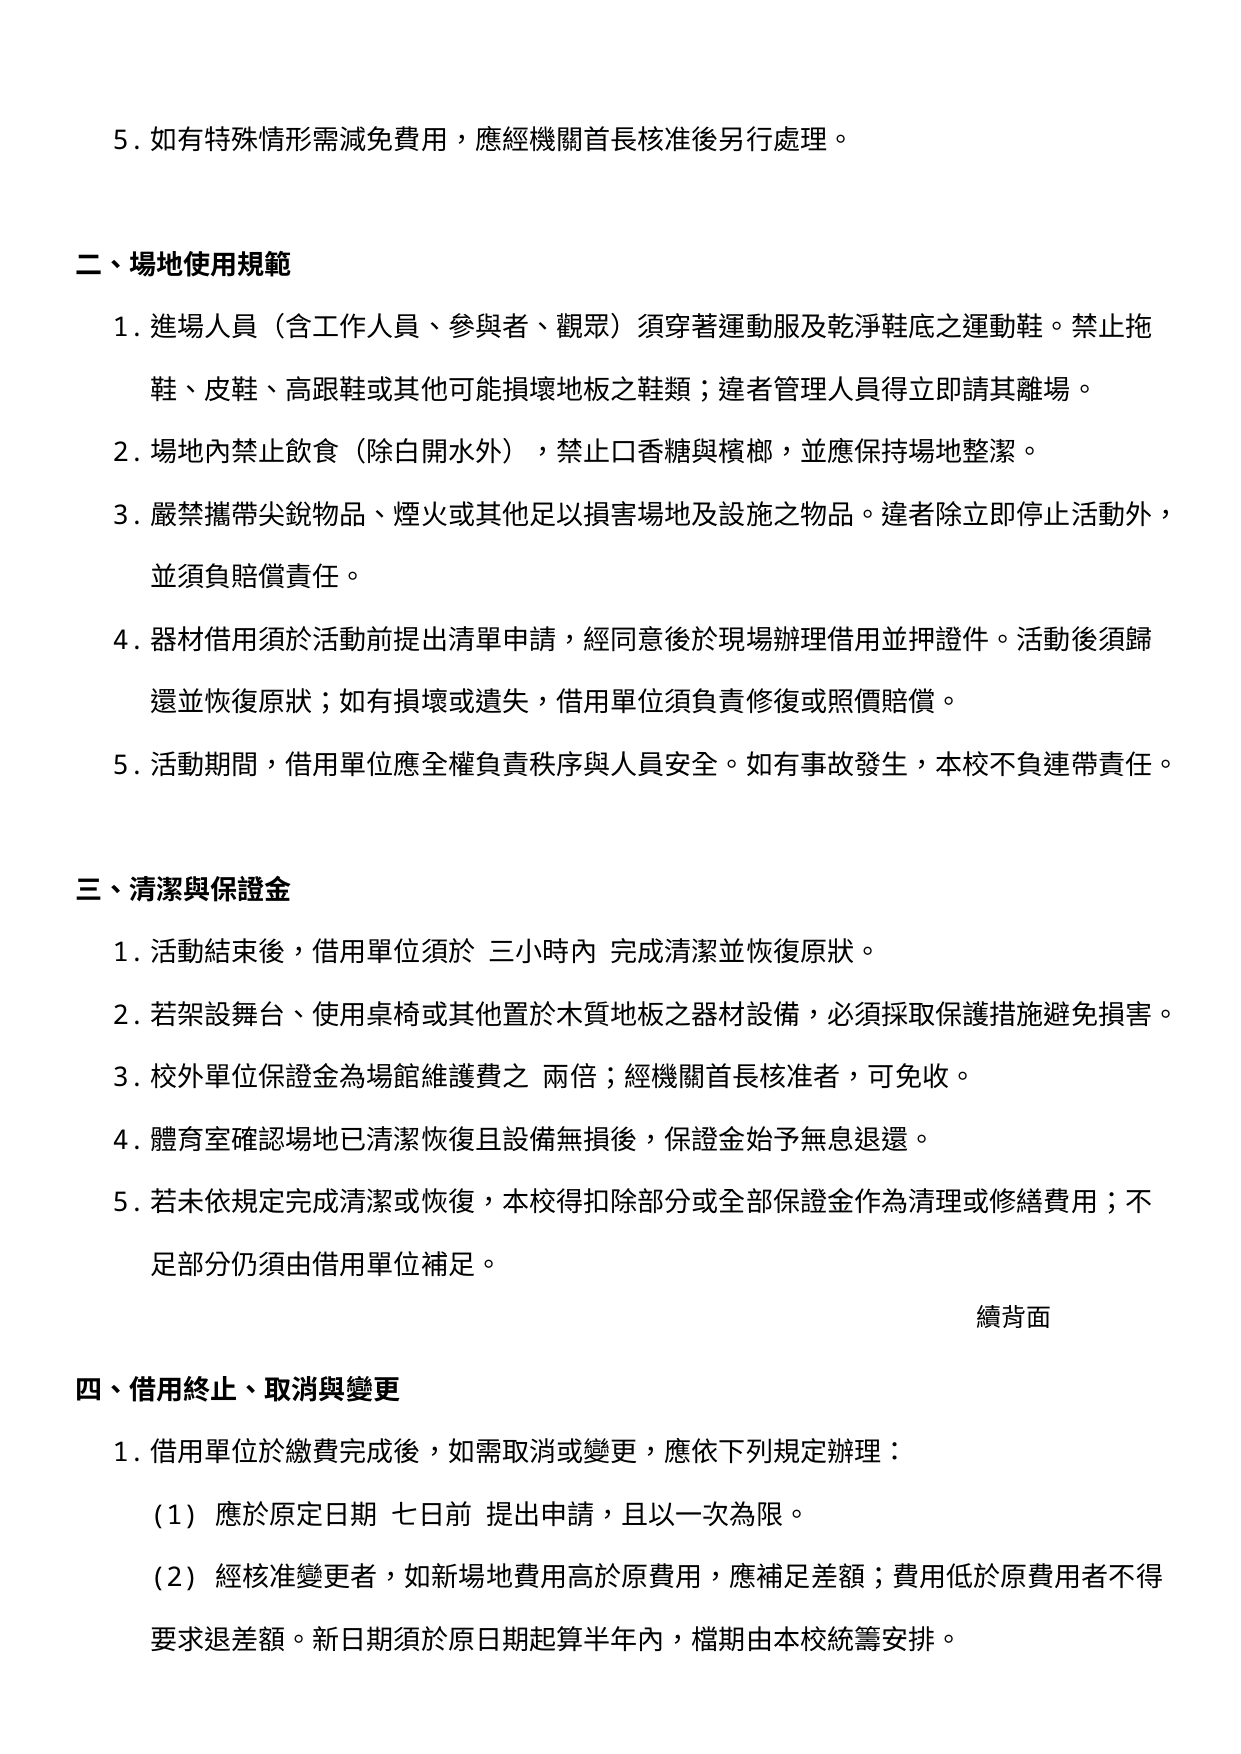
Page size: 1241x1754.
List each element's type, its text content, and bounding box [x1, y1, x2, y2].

text 二、場地使用規範 [75, 221, 1165, 283]
text 續背面 [976, 1297, 1096, 1333]
list 如有特殊情形需減免費用，應經機關首長核准後另行處理。 [112, 96, 1165, 158]
text 四、借用終止、取消與變更 [75, 1346, 1165, 1408]
list 若未依規定完成清潔或恢復，本校得扣除部分或全部保證金作為清理或修繕費用；不足部分仍須由借用單位補足。 [112, 1158, 1165, 1283]
list 體育室確認場地已清潔恢復且設備無損後，保證金始予無息退還。 [112, 1096, 1165, 1158]
list 校外單位保證金為場館維護費之 兩倍；經機關首長核准者，可免收。 [112, 1033, 1165, 1096]
list 場地內禁止飲食（除白開水外），禁止口香糖與檳榔，並應保持場地整潔。 [112, 408, 1165, 471]
list 進場人員（含工作人員、參與者、觀眾）須穿著運動服及乾淨鞋底之運動鞋。禁止拖鞋、皮鞋、高跟鞋或其他可能損壞地板之鞋類；違者管理人員得立即請其離場。 [112, 283, 1165, 408]
list 活動期間，借用單位應全權負責秩序與人員安全。如有事故發生，本校不負連帶責任。 [112, 721, 1165, 783]
text 三、清潔與保證金 [75, 846, 1165, 908]
list 活動結束後，借用單位須於 三小時內 完成清潔並恢復原狀。 [112, 908, 1165, 971]
list 嚴禁攜帶尖銳物品、煙火或其他足以損害場地及設施之物品。違者除立即停止活動外，並須負賠償責任。 [112, 471, 1165, 596]
list 器材借用須於活動前提出清單申請，經同意後於現場辦理借用並押證件。活動後須歸還並恢復原狀；如有損壞或遺失，借用單位須負責修復或照價賠償。 [112, 596, 1165, 721]
list 借用單位於繳費完成後，如需取消或變更，應依下列規定辦理： (1) 應於原定日期 七日前 提出申請，且以一次為限。 (2) 經核准變更者，如新場地費用高於原費用，應補足差額；費用低於原費用者不得要求退差額。新日期須於原日期起算半年內，檔期由本校統籌安排。 [112, 1408, 1165, 1658]
list 若架設舞台、使用桌椅或其他置於木質地板之器材設備，必須採取保護措施避免損害。 [112, 971, 1165, 1033]
